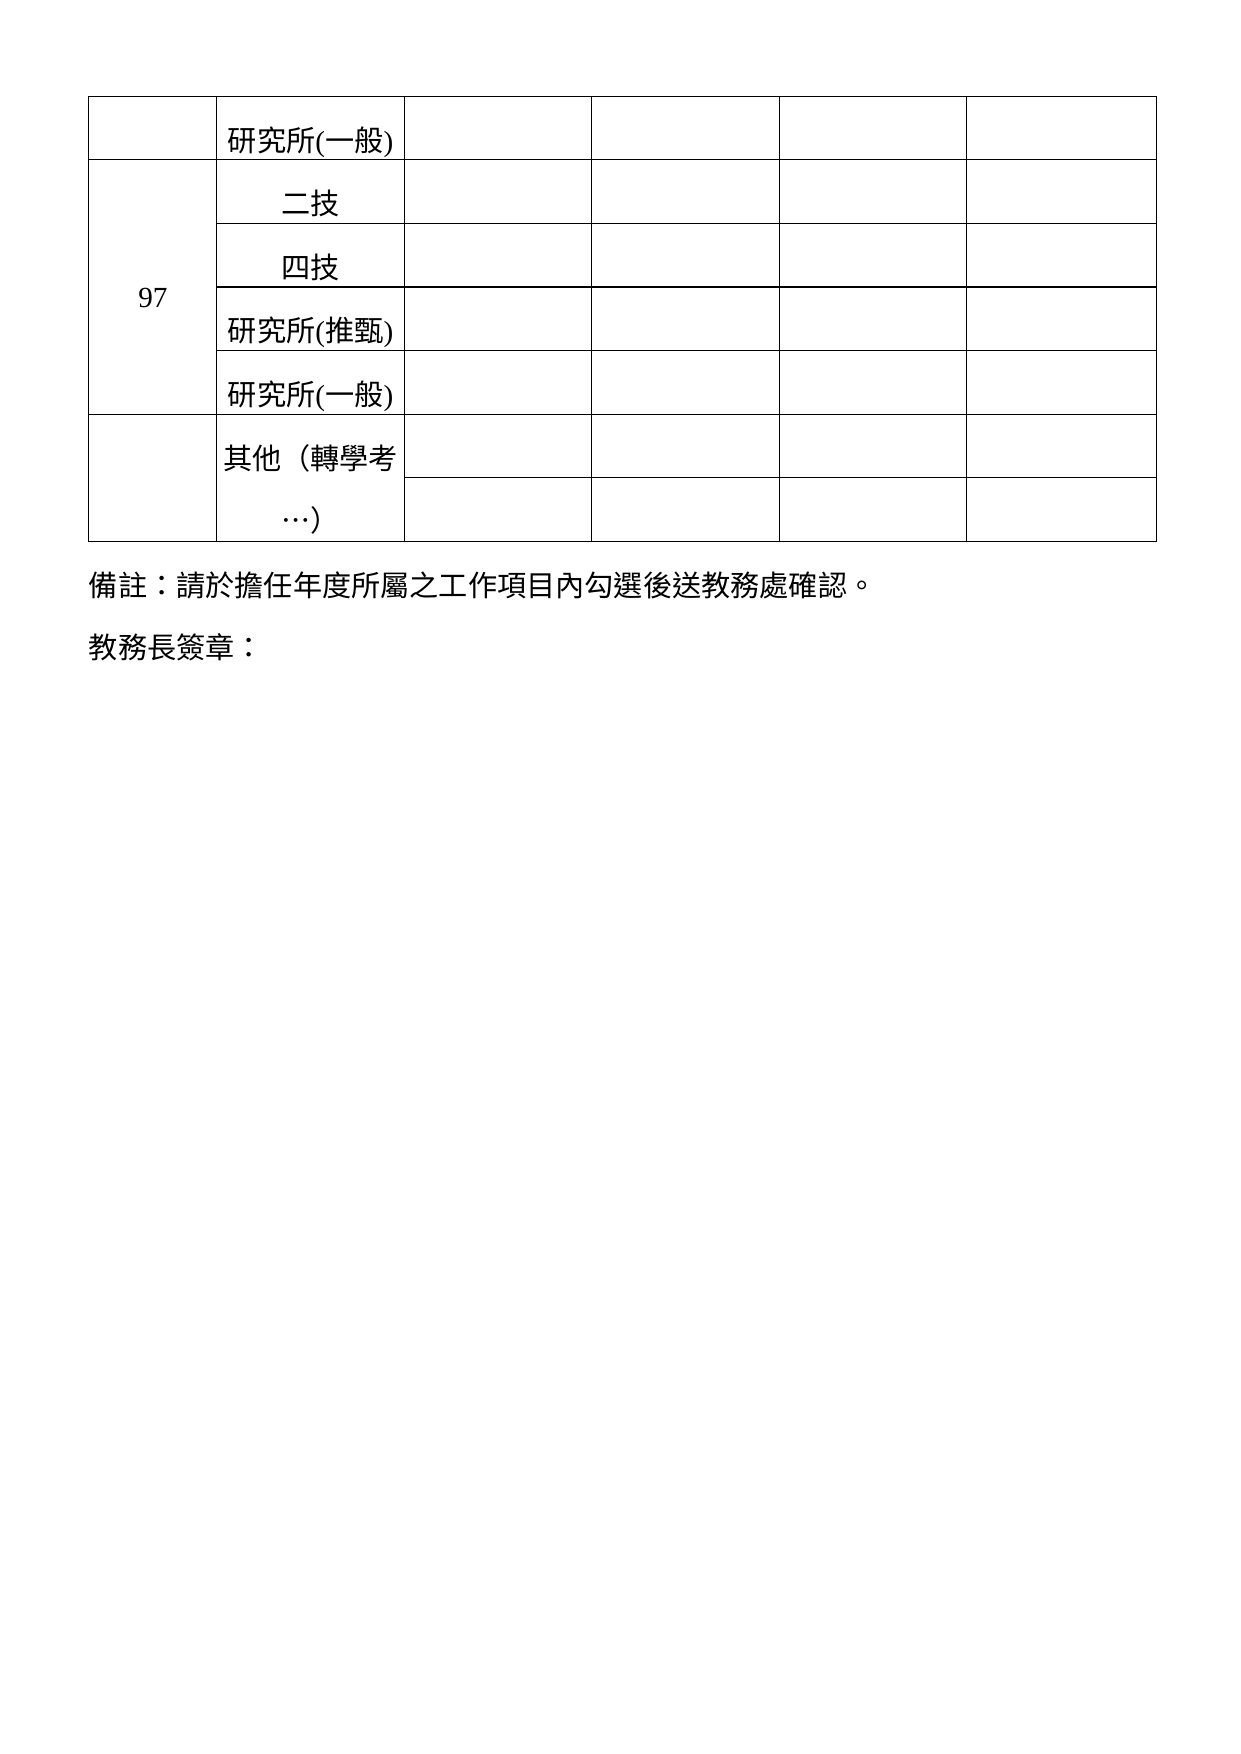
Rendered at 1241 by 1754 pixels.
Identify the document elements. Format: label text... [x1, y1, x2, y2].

table_cell [592, 97, 779, 159]
table_cell [405, 97, 591, 159]
table_cell [780, 224, 966, 286]
table_cell [592, 415, 779, 477]
table_cell [89, 415, 216, 541]
table_cell [967, 160, 1156, 223]
table_cell [780, 478, 966, 541]
table_cell [967, 415, 1156, 477]
table_cell [967, 224, 1156, 286]
table_cell 研究所(推甄) [217, 288, 404, 350]
table_cell [405, 415, 591, 477]
table_cell [780, 97, 966, 159]
table_cell [967, 288, 1156, 350]
table_cell [780, 160, 966, 223]
table_cell [405, 160, 591, 223]
table_cell [405, 478, 591, 541]
table_cell 四技 [217, 224, 404, 286]
table_cell [405, 288, 591, 350]
table_cell [592, 224, 779, 286]
text 備註：請於擔任年度所屬之工作項目內勾選後送教務處確認。 [89, 542, 1152, 604]
table_cell [780, 415, 966, 477]
table_cell [592, 351, 779, 413]
table_cell 97 [89, 160, 216, 413]
table_cell [592, 478, 779, 541]
table_cell [967, 351, 1156, 413]
table_cell [405, 224, 591, 286]
table_cell [89, 97, 216, 159]
table_cell 其他（轉學考…） [217, 415, 404, 541]
table_cell 研究所(一般) [217, 351, 404, 413]
table_cell [405, 351, 591, 413]
table_cell [592, 288, 779, 350]
table_cell [967, 97, 1156, 159]
table_cell [780, 351, 966, 413]
table_cell 二技 [217, 160, 404, 223]
text 教務長簽章： [89, 604, 1152, 667]
table_cell 研究所(一般) [217, 97, 404, 159]
table_cell [780, 288, 966, 350]
table_cell [592, 160, 779, 223]
table_cell [967, 478, 1156, 541]
